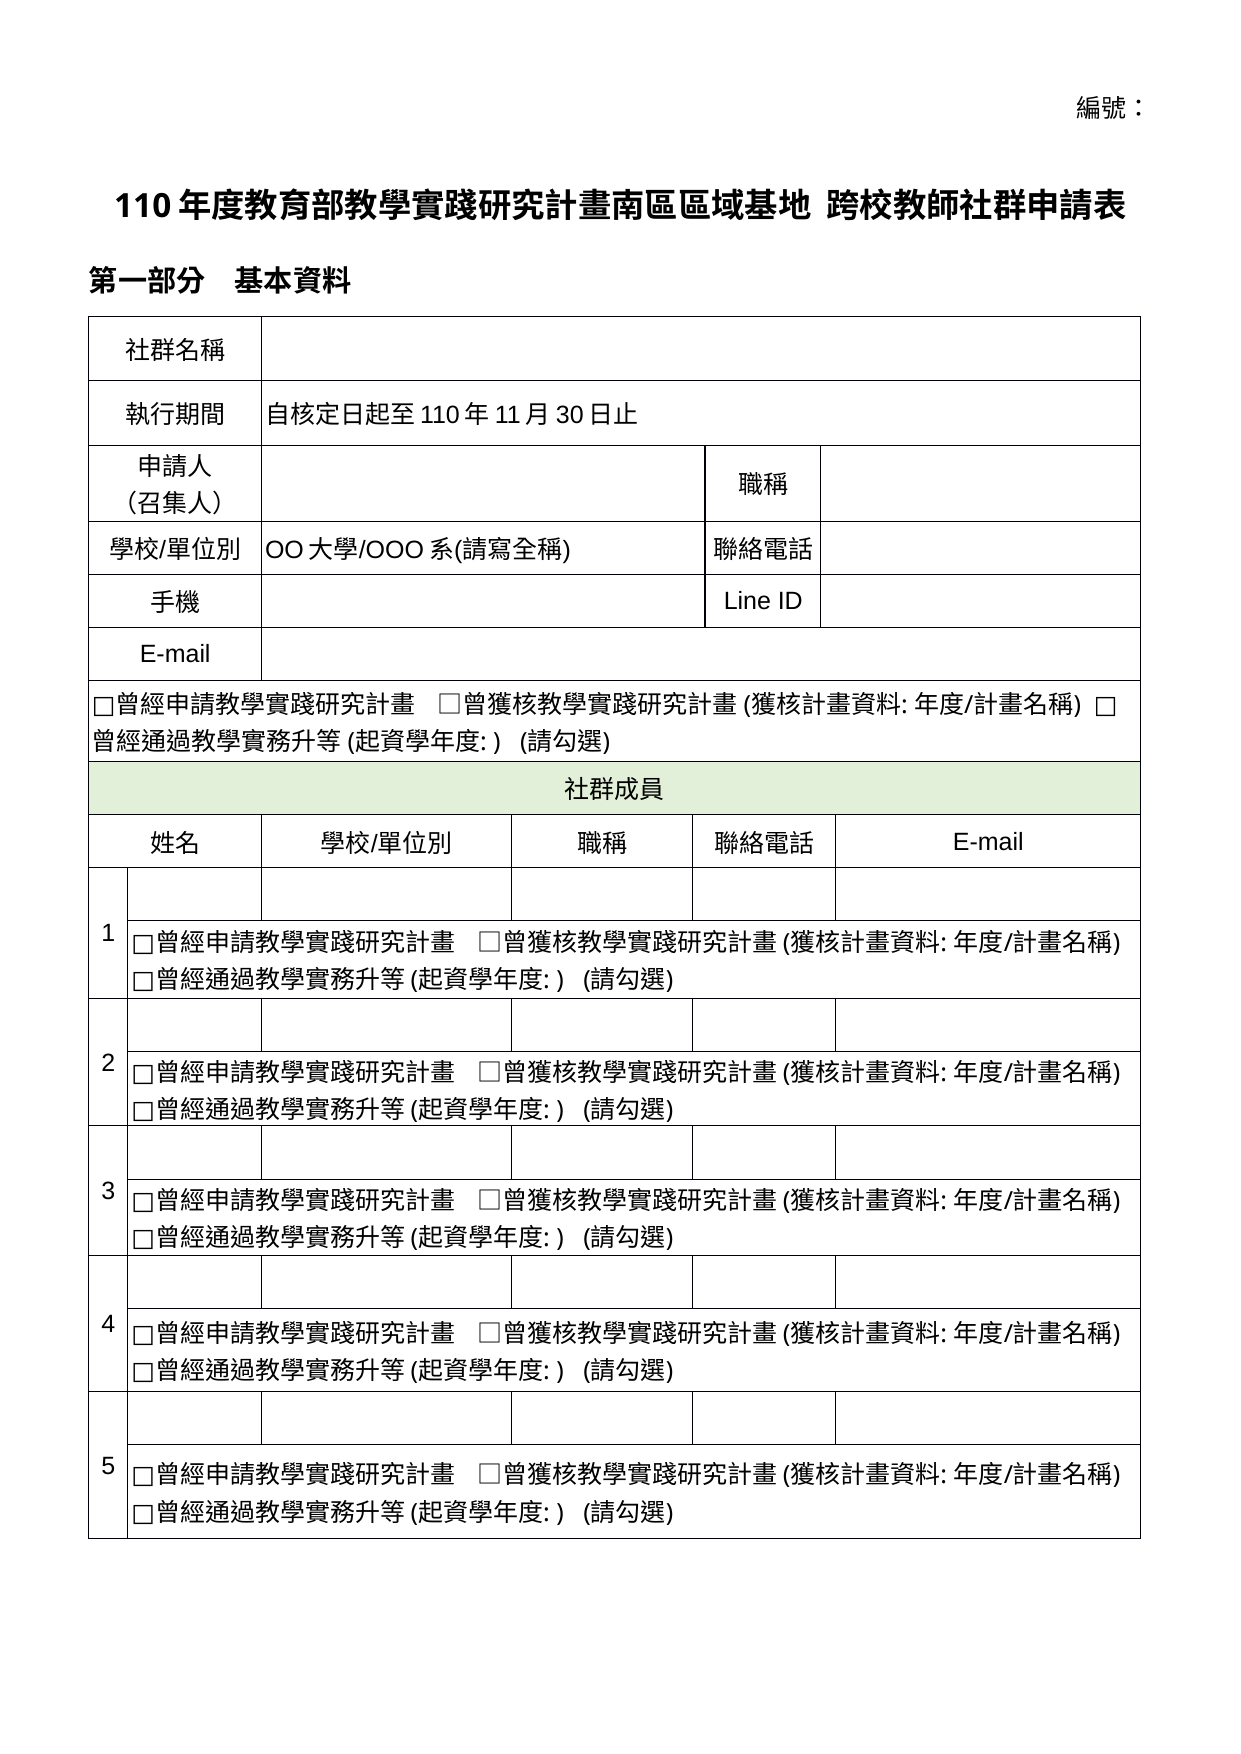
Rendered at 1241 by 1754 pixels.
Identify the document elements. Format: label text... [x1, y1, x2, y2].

table_cell [262, 1256, 511, 1308]
table_cell 學校/單位別 [89, 522, 261, 574]
table_cell [262, 999, 511, 1051]
table_cell [821, 446, 1140, 521]
table_cell [693, 868, 835, 920]
table_cell [128, 1126, 261, 1178]
table_cell [128, 999, 261, 1051]
text 110年度教育部教學實踐研究計畫南區區域基地 跨校教師社群申請表 [89, 166, 1152, 241]
text 第一部分 基本資料 [89, 241, 1152, 316]
table_header 社群名稱 [89, 317, 261, 380]
table_cell [512, 868, 692, 920]
table_cell [128, 1392, 261, 1444]
table_cell 2 [89, 999, 127, 1125]
table_cell 5 [89, 1392, 127, 1538]
table_cell [693, 999, 835, 1051]
table_cell □曾經申請教學實踐研究計畫 □曾獲核教學實踐研究計畫 (獲核計畫資料: 年度/計畫名稱) □曾經通過教學實務升等 (起資學年度: ) (請勾選) [128, 1052, 1140, 1125]
table_cell 4 [89, 1256, 127, 1391]
table_cell [693, 1256, 835, 1308]
table_cell □曾經申請教學實踐研究計畫 □曾獲核教學實踐研究計畫 (獲核計畫資料: 年度/計畫名稱) □曾經通過教學實務升等 (起資學年度: ) (請勾選) [128, 1180, 1140, 1255]
table_cell [836, 999, 1140, 1051]
table_cell 手機 [89, 575, 261, 627]
table_cell [836, 868, 1140, 920]
table_cell [262, 575, 704, 627]
table_cell □曾經申請教學實踐研究計畫 □曾獲核教學實踐研究計畫 (獲核計畫資料: 年度/計畫名稱) □曾經通過教學實務升等 (起資學年度: ) (請勾選) [128, 1309, 1140, 1391]
table_cell [262, 868, 511, 920]
table_cell [836, 1392, 1140, 1444]
table_cell [512, 1126, 692, 1178]
table_cell E-mail [836, 815, 1140, 867]
table_header [262, 317, 1140, 380]
table_cell [836, 1126, 1140, 1178]
table_cell [512, 999, 692, 1051]
table_cell Line ID [706, 575, 820, 627]
table_cell [262, 446, 704, 521]
table_cell [128, 868, 261, 920]
table_cell [262, 1392, 511, 1444]
table_cell 社群成員 [89, 762, 1140, 814]
table_cell 學校/單位別 [262, 815, 511, 867]
table_cell 姓名 [89, 815, 261, 867]
table_cell 聯絡電話 [706, 522, 820, 574]
table_cell 3 [89, 1126, 127, 1255]
table_cell [693, 1126, 835, 1178]
table_cell 自核定日起至110年11月30日止 [262, 381, 1140, 444]
table_cell □曾經申請教學實踐研究計畫 □曾獲核教學實踐研究計畫 (獲核計畫資料: 年度/計畫名稱) □曾經通過教學實務升等 (起資學年度: ) (請勾選) [128, 1445, 1140, 1538]
table_cell 職稱 [512, 815, 692, 867]
table_cell □曾經申請教學實踐研究計畫 □曾獲核教學實踐研究計畫 (獲核計畫資料: 年度/計畫名稱) □曾經通過教學實務升等 (起資學年度: ) (請勾選) [89, 681, 1140, 761]
table_cell □曾經申請教學實踐研究計畫 □曾獲核教學實踐研究計畫 (獲核計畫資料: 年度/計畫名稱) □曾經通過教學實務升等 (起資學年度: ) (請勾選) [128, 921, 1140, 997]
table_cell [821, 575, 1140, 627]
table_cell OO大學/OOO系(請寫全稱) [262, 522, 704, 574]
table_cell [836, 1256, 1140, 1308]
table_cell 職稱 [706, 446, 820, 521]
table_cell 聯絡電話 [693, 815, 835, 867]
table_cell [512, 1256, 692, 1308]
table_cell [512, 1392, 692, 1444]
table_cell 執行期間 [89, 381, 261, 444]
table_cell [693, 1392, 835, 1444]
table_cell [128, 1256, 261, 1308]
table_cell [262, 628, 1140, 680]
table_cell E-mail [89, 628, 261, 680]
table_cell 1 [89, 868, 127, 997]
table_cell [262, 1126, 511, 1178]
table_cell 申請人 （召集人） [89, 446, 261, 521]
table_cell [821, 522, 1140, 574]
